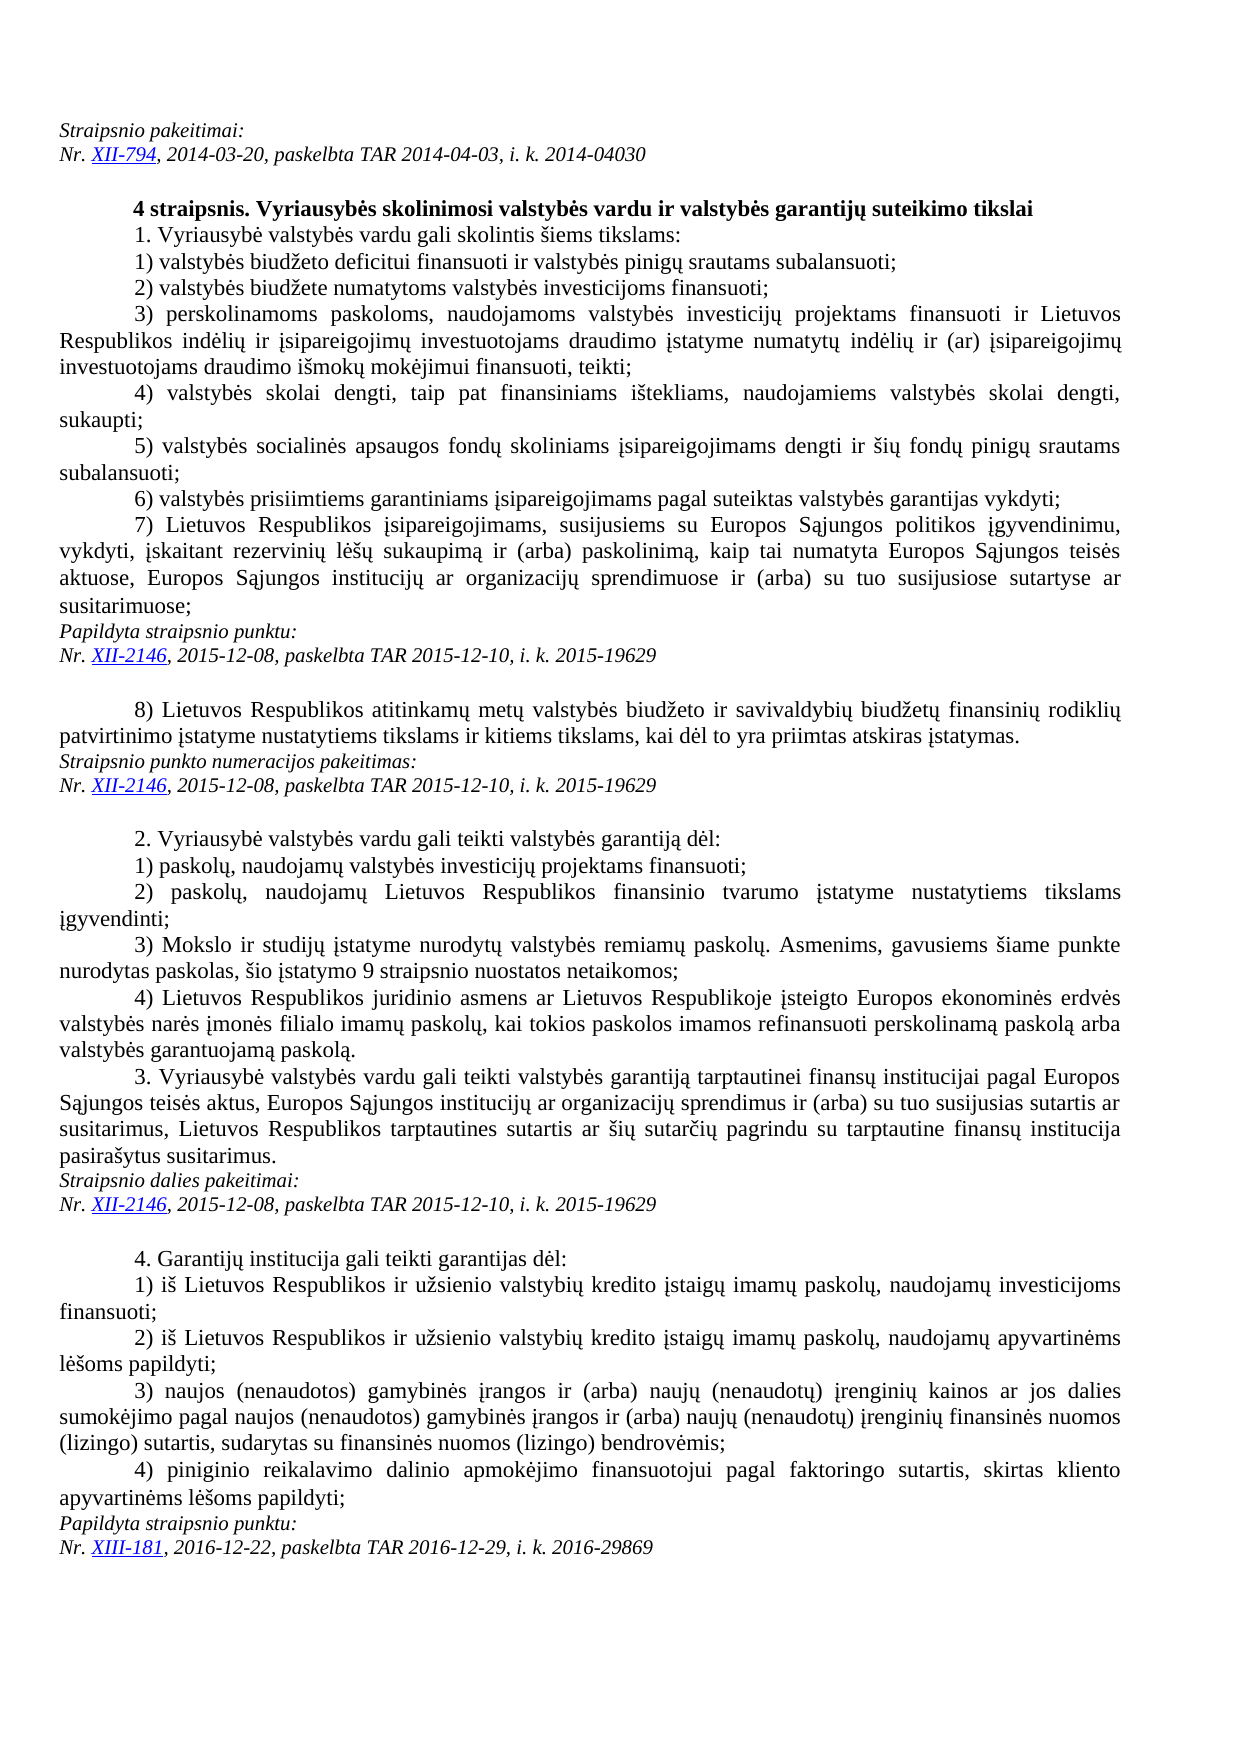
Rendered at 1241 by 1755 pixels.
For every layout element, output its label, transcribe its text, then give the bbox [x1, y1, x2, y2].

text 7) Lietuvos Respublikos įsipareigojimams, susijusiems su Europos Sąjungos politikos įgyvendinimu, vykdyti, įskaitant rezervinių lėšų sukaupimą ir (arba) paskolinimą, kaip tai numatyta Europos Sąjungos teisės aktuose, Europos Sąjungos institucijų ar organizacijų sprendimuose ir (arba) su tuo susijusiose sutartyse ar susitarimuose; [59, 511, 1122, 619]
text Nr. XII-2146, 2015-12-08, paskelbta TAR 2015-12-10, i. k. 2015-19629 [59, 1192, 1122, 1216]
text 5) valstybės socialinės apsaugos fondų skoliniams įsipareigojimams dengti ir šių fondų pinigų srautams subalansuoti; [59, 432, 1122, 485]
text Papildyta straipsnio punktu: [59, 619, 1122, 643]
text 2) iš Lietuvos Respublikos ir užsienio valstybių kredito įstaigų imamų paskolų, naudojamų apyvartinėms lėšoms papildyti; [59, 1324, 1122, 1377]
text 2) valstybės biudžete numatytoms valstybės investicijoms finansuoti; [59, 274, 1122, 300]
text 4. Garantijų institucija gali teikti garantijas dėl: [59, 1245, 1122, 1271]
text 4 straipsnis. Vyriausybės skolinimosi valstybės vardu ir valstybės garantijų suteikimo tikslai [133, 195, 1122, 221]
text 3. Vyriausybė valstybės vardu gali teikti valstybės garantiją tarptautinei finansų institucijai pagal Europos Sąjungos teisės aktus, Europos Sąjungos institucijų ar organizacijų sprendimus ir (arba) su tuo susijusias sutartis ar susitarimus, Lietuvos Respublikos tarptautines sutartis ar šių sutarčių pagrindu su tarptautine finansų institucija pasirašytus susitarimus. [59, 1063, 1122, 1168]
text Nr. XIII-181, 2016-12-22, paskelbta TAR 2016-12-29, i. k. 2016-29869 [59, 1535, 1122, 1559]
text 3) naujos (nenaudotos) gamybinės įrangos ir (arba) naujų (nenaudotų) įrenginių kainos ar jos dalies sumokėjimo pagal naujos (nenaudotos) gamybinės įrangos ir (arba) naujų (nenaudotų) įrenginių finansinės nuomos (lizingo) sutartis, sudarytas su finansinės nuomos (lizingo) bendrovėmis; [59, 1377, 1122, 1456]
text 1) paskolų, naudojamų valstybės investicijų projektams finansuoti; [59, 852, 1122, 878]
text 3) perskolinamoms paskoloms, naudojamoms valstybės investicijų projektams finansuoti ir Lietuvos Respublikos indėlių ir įsipareigojimų investuotojams draudimo įstatyme numatytų indėlių ir (ar) įsipareigojimų investuotojams draudimo išmokų mokėjimui finansuoti, teikti; [59, 300, 1122, 379]
text Papildyta straipsnio punktu: [59, 1511, 1122, 1535]
text 4) Lietuvos Respublikos juridinio asmens ar Lietuvos Respublikoje įsteigto Europos ekonominės erdvės valstybės narės įmonės filialo imamų paskolų, kai tokios paskolos imamos refinansuoti perskolinamą paskolą arba valstybės garantuojamą paskolą. [59, 984, 1122, 1063]
text Straipsnio pakeitimai: [59, 118, 1122, 142]
text 1. Vyriausybė valstybės vardu gali skolintis šiems tikslams: [59, 221, 1122, 248]
text Nr. XII-2146, 2015-12-08, paskelbta TAR 2015-12-10, i. k. 2015-19629 [59, 773, 1122, 797]
text 6) valstybės prisiimtiems garantiniams įsipareigojimams pagal suteiktas valstybės garantijas vykdyti; [59, 485, 1122, 511]
text 2) paskolų, naudojamų Lietuvos Respublikos finansinio tvarumo įstatyme nustatytiems tikslams įgyvendinti; [59, 878, 1122, 931]
text 8) Lietuvos Respublikos atitinkamų metų valstybės biudžeto ir savivaldybių biudžetų finansinių rodiklių patvirtinimo įstatyme nustatytiems tikslams ir kitiems tikslams, kai dėl to yra priimtas atskiras įstatymas. [59, 696, 1122, 749]
text Nr. XII-2146, 2015-12-08, paskelbta TAR 2015-12-10, i. k. 2015-19629 [59, 643, 1122, 667]
text 4) piniginio reikalavimo dalinio apmokėjimo finansuotojui pagal faktoringo sutartis, skirtas kliento apyvartinėms lėšoms papildyti; [59, 1456, 1122, 1511]
text 1) iš Lietuvos Respublikos ir užsienio valstybių kredito įstaigų imamų paskolų, naudojamų investicijoms finansuoti; [59, 1271, 1122, 1324]
text Straipsnio punkto numeracijos pakeitimas: [59, 749, 1122, 773]
text Nr. XII-794, 2014-03-20, paskelbta TAR 2014-04-03, i. k. 2014-04030 [59, 142, 1122, 166]
text 3) Mokslo ir studijų įstatyme nurodytų valstybės remiamų paskolų. Asmenims, gavusiems šiame punkte nurodytas paskolas, šio įstatymo 9 straipsnio nuostatos netaikomos; [59, 931, 1122, 984]
text Straipsnio dalies pakeitimai: [59, 1168, 1122, 1192]
text 1) valstybės biudžeto deficitui finansuoti ir valstybės pinigų srautams subalansuoti; [59, 248, 1122, 274]
text 4) valstybės skolai dengti, taip pat finansiniams ištekliams, naudojamiems valstybės skolai dengti, sukaupti; [59, 379, 1122, 432]
text 2. Vyriausybė valstybės vardu gali teikti valstybės garantiją dėl: [59, 826, 1122, 852]
